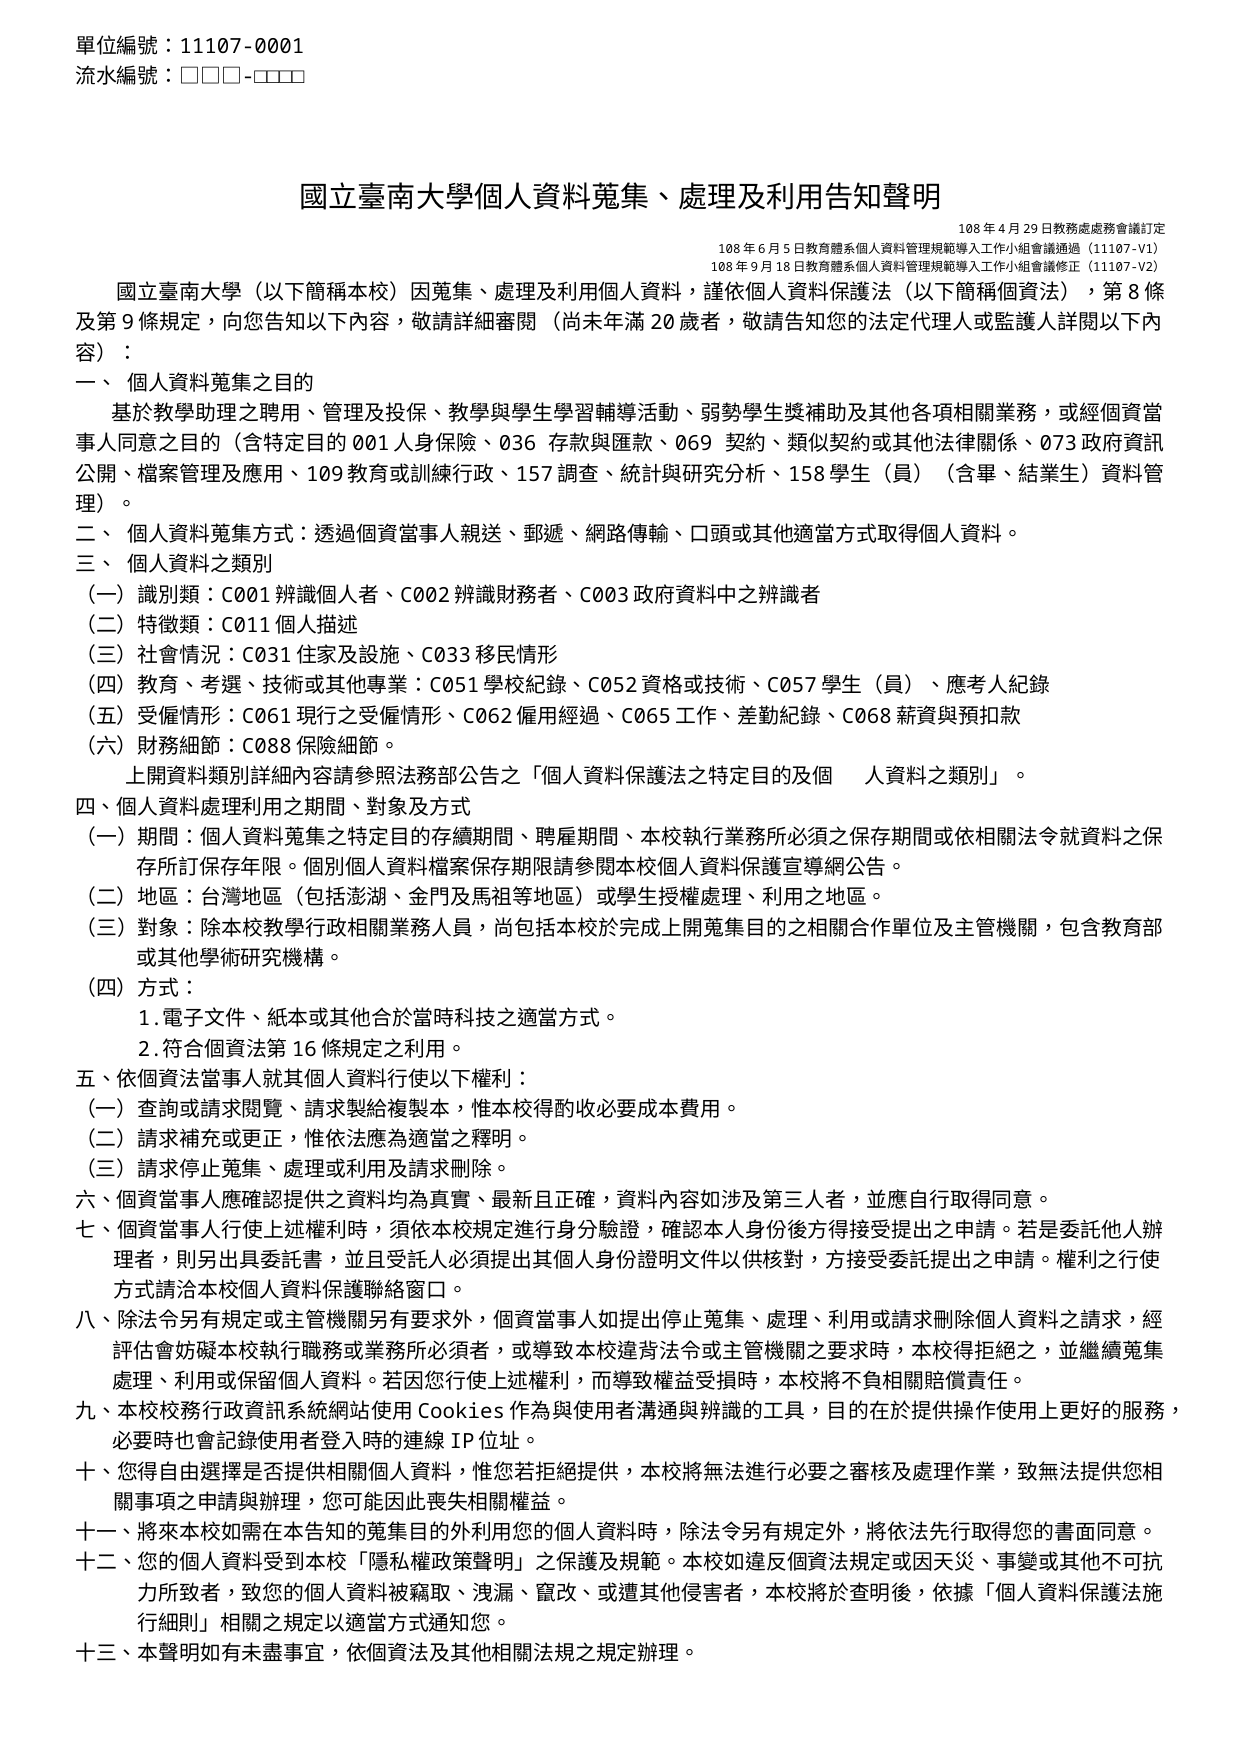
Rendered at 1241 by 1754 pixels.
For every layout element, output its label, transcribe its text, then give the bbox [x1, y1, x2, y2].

text 七、個資當事人行使上述權利時，須依本校規定進行身分驗證，確認本人身份後方得接受提出之申請。若是委託他人辦理者，則另出具委託書，並且受託人必須提出其個人身份證明文件以供核對，方接受委託提出之申請。權利之行使方式請洽本校個人資料保護聯絡窗口。 [75, 1213, 1165, 1304]
text 108年9月18日教育體系個人資料管理規範導入工作小組會議修正（11107-V2） [75, 257, 1165, 275]
text （三）社會情況：C031住家及設施、C033移民情形 [75, 638, 1165, 669]
text 八、除法令另有規定或主管機關另有要求外，個資當事人如提出停止蒐集、處理、利用或請求刪除個人資料之請求，經評估會妨礙本校執行職務或業務所必須者，或導致本校違背法令或主管機關之要求時，本校得拒絕之，並繼續蒐集、處理、利用或保留個人資料。若因您行使上述權利，而導致權益受損時，本校將不負相關賠償責任。 [75, 1304, 1165, 1394]
text 108年6月5日教育體系個人資料管理規範導入工作小組會議通過（11107-V1） [75, 239, 1165, 257]
text （二）地區：台灣地區（包括澎湖、金門及馬祖等地區）或學生授權處理、利用之地區。 [75, 881, 1165, 911]
text 1.電子文件、紙本或其他合於當時科技之適當方式。 [100, 1001, 1165, 1032]
text （六）財務細節：C088保險細節。 [75, 729, 1165, 760]
text 三、 個人資料之類別 [75, 548, 1165, 578]
text （五）受僱情形：C061現行之受僱情形、C062僱用經過、C065工作、差勤紀錄、C068薪資與預扣款 [75, 699, 1165, 729]
text （四）教育、考選、技術或其他專業：C051學校紀錄、C052資格或技術、C057學生（員）、應考人紀錄 [75, 669, 1165, 699]
text 108年4月29日教務處處務會議訂定 [75, 216, 1165, 239]
text （一）查詢或請求閱覽、請求製給複製本，惟本校得酌收必要成本費用。 [75, 1092, 1165, 1122]
text 2.符合個資法第16條規定之利用。 [100, 1032, 1165, 1062]
text 二、 個人資料蒐集方式：透過個資當事人親送、郵遞、網路傳輸、口頭或其他適當方式取得個人資料。 [75, 517, 1165, 548]
text 基於教學助理之聘用、管理及投保、教學與學生學習輔導活動、弱勢學生獎補助及其他各項相關業務，或經個資當事人同意之目的（含特定目的001人身保險、036 存款與匯款、069 契約、類似契約或其他法律關係、073政府資訊公開、檔案管理及應用、109教育或訓練行政、157調查、統計與研究分析、158學生（員）（含畢、結業生）資料管理）。 [75, 396, 1165, 517]
text 六、個資當事人應確認提供之資料均為真實、最新且正確，資料內容如涉及第三人者，並應自行取得同意。 [75, 1183, 1165, 1213]
text 十、您得自由選擇是否提供相關個人資料，惟您若拒絕提供，本校將無法進行必要之審核及處理作業，致無法提供您相關事項之申請與辦理，您可能因此喪失相關權益。 [75, 1455, 1165, 1515]
text 十一、將來本校如需在本告知的蒐集目的外利用您的個人資料時，除法令另有規定外，將依法先行取得您的書面同意。 [75, 1515, 1165, 1546]
text 上開資料類別詳細內容請參照法務部公告之「個人資料保護法之特定目的及個 人資料之類別」。 [75, 760, 1165, 790]
text （四）方式： [75, 971, 1165, 1001]
text （二）特徵類：C011個人描述 [75, 608, 1165, 638]
text 五、依個資法當事人就其個人資料行使以下權利： [75, 1062, 1165, 1092]
text 九、本校校務行政資訊系統網站使用Cookies作為與使用者溝通與辨識的工具，目的在於提供操作使用上更好的服務，必要時也會記錄使用者登入時的連線IP位址。 [75, 1394, 1165, 1455]
text （一）識別類：C001辨識個人者、C002辨識財務者、C003政府資料中之辨識者 [75, 578, 1165, 608]
text 國立臺南大學個人資料蒐集、處理及利用告知聲明 [75, 174, 1165, 216]
text 國立臺南大學（以下簡稱本校）因蒐集、處理及利用個人資料，謹依個人資料保護法（以下簡稱個資法），第8條及第9條規定，向您告知以下內容，敬請詳細審閱（尚未年滿20歲者，敬請告知您的法定代理人或監護人詳閱以下內容）： [75, 275, 1165, 366]
text （三）對象：除本校教學行政相關業務人員，尚包括本校於完成上開蒐集目的之相關合作單位及主管機關，包含教育部或其他學術研究機構。 [75, 911, 1165, 971]
text 一、 個人資料蒐集之目的 [75, 366, 1165, 396]
text （二）請求補充或更正，惟依法應為適當之釋明。 [75, 1122, 1165, 1153]
text （一）期間：個人資料蒐集之特定目的存續期間、聘雇期間、本校執行業務所必須之保存期間或依相關法令就資料之保存所訂保存年限。個別個人資料檔案保存期限請參閱本校個人資料保護宣導網公告。 [75, 820, 1165, 881]
text 十二、您的個人資料受到本校「隱私權政策聲明」之保護及規範。本校如違反個資法規定或因天災、事變或其他不可抗力所致者，致您的個人資料被竊取、洩漏、竄改、或遭其他侵害者，本校將於查明後，依據「個人資料保護法施行細則」相關之規定以適當方式通知您。 [75, 1546, 1165, 1636]
text 四、個人資料處理利用之期間、對象及方式 [75, 790, 1165, 820]
text 十三、本聲明如有未盡事宜，依個資法及其他相關法規之規定辦理。 [75, 1636, 1165, 1666]
text （三）請求停止蒐集、處理或利用及請求刪除。 [75, 1153, 1165, 1183]
